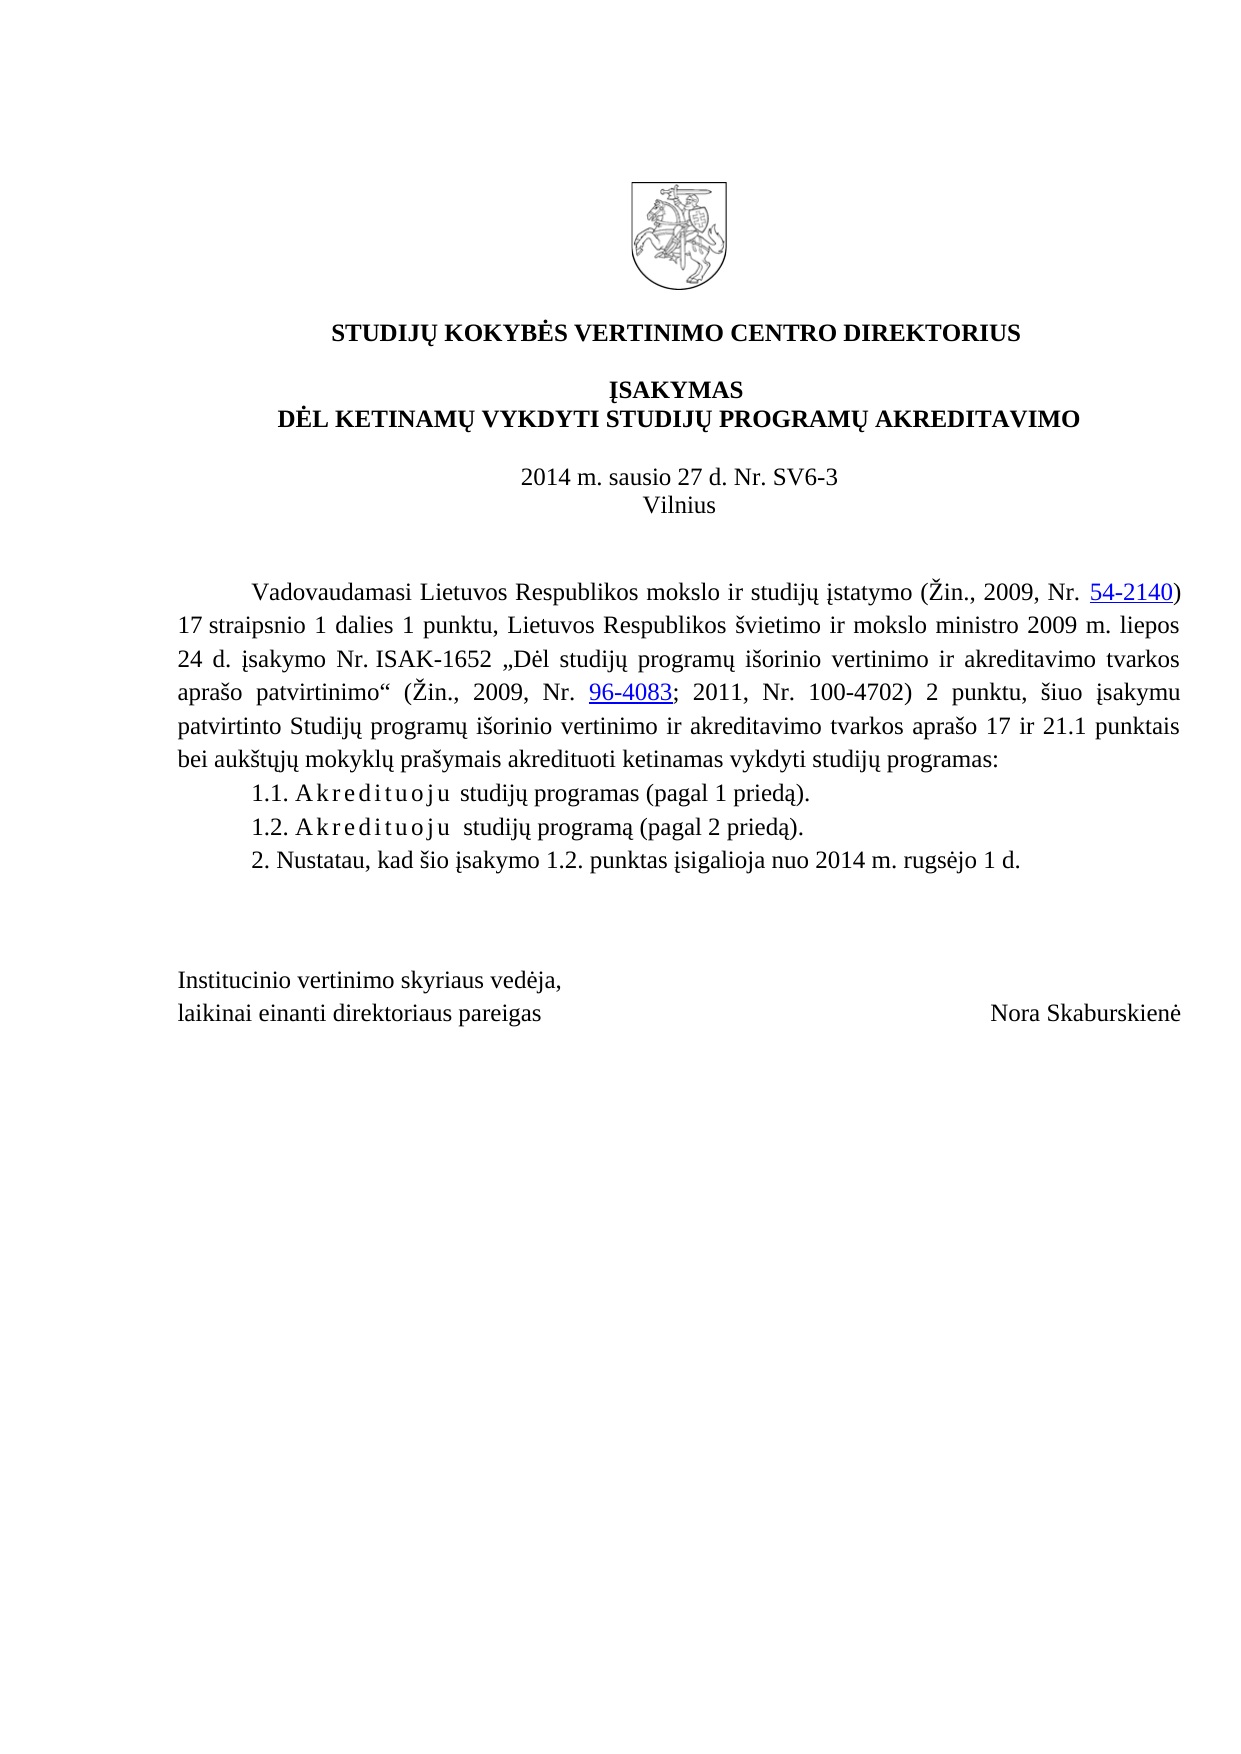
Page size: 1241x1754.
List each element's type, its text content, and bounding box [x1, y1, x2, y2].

text 1.1. Akredituoju studijų programas (pagal 1 priedą). [177, 778, 1181, 807]
text 2. Nustatau, kad šio įsakymo 1.2. punktas įsigalioja nuo 2014 m. rugsėjo 1 d. [177, 845, 1181, 874]
text DĖL KETINAMŲ VYKDYTI STUDIJŲ PROGRAMŲ AKREDITAVIMO [177, 404, 1181, 433]
text Institucinio vertinimo skyriaus vedėja, [177, 965, 1181, 994]
text ĮSAKYMAS [177, 376, 1181, 404]
text laikinai einanti direktoriaus pareigas Nora Skaburskienė [177, 998, 1181, 1027]
text Vadovaudamasi Lietuvos Respublikos mokslo ir studijų įstatymo (Žin., 2009, Nr. 54-2140) 17 straipsnio 1 dalies 1 punktu, Lietuvos Respublikos švietimo ir mokslo ministro 2009 m. liepos 24 d. įsakymo Nr. ISAK-1652 „Dėl studijų programų išorinio vertinimo ir akreditavimo tvarkos aprašo patvirtinimo“ (Žin., 2009, Nr. 96-4083; 2011, Nr. 100-4702) 2 punktu, šiuo įsakymu patvirtinto Studijų programų išorinio vertinimo ir akreditavimo tvarkos aprašo 17 ir 21.1 punktais bei aukštųjų mokyklų prašymais akredituoti ketinamas vykdyti studijų programas: [177, 577, 1181, 773]
text 1.2. Akredituoju studijų programą (pagal 2 priedą). [177, 812, 1181, 840]
text 2014 m. sausio 27 d. Nr. SV6-3 [177, 462, 1181, 491]
text STUDIJŲ KOKYBĖS VERTINIMO CENTRO DIREKTORIUS [177, 318, 1181, 347]
text Vilnius [177, 491, 1181, 519]
